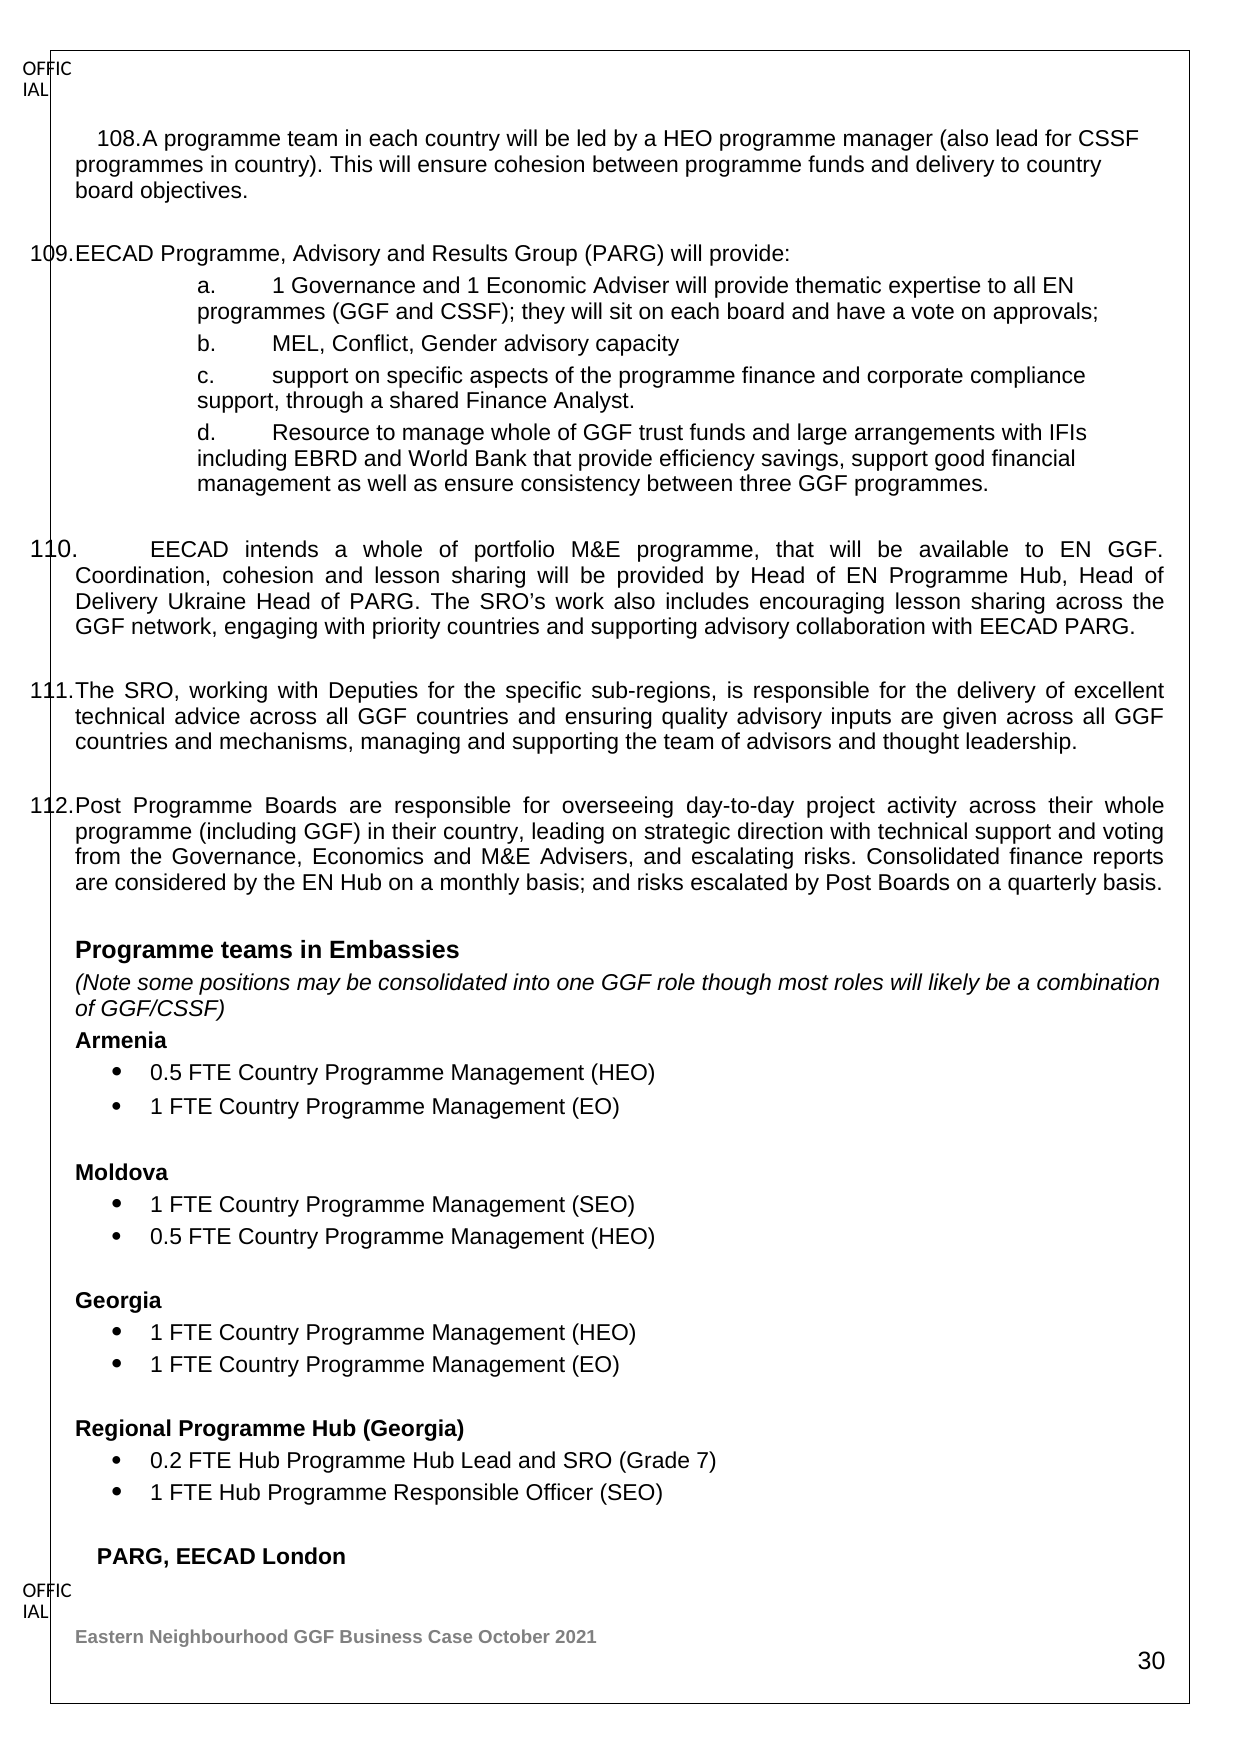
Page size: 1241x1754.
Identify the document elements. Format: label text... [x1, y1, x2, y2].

list 1 Governance and 1 Economic Adviser will provide thematic expertise to all EN programmes (GGF and CSSF); they will sit on each board and have a vote on approvals; [197, 273, 1165, 324]
text Moldova [75, 1159, 1165, 1185]
list The SRO, working with Deputies for the specific sub-regions, is responsible for the delivery of excellent technical advice across all GGF countries and ensuring quality advisory inputs are given across all GGF countries and mechanisms, managing and supporting the team of advisors and thought leadership. [51, 678, 1165, 754]
list 1 FTE Country Programme Management (EO) [112, 1352, 1165, 1378]
text Programme teams in Embassies [75, 936, 1165, 963]
text Regional Programme Hub (Georgia) [75, 1416, 1165, 1442]
list support on specific aspects of the programme finance and corporate compliance support, through a shared Finance Analyst. [197, 362, 1165, 413]
list 0.5 FTE Country Programme Management (HEO) [112, 1059, 1165, 1085]
text Georgia [75, 1287, 1165, 1313]
list 0.5 FTE Country Programme Management (HEO) [112, 1224, 1165, 1249]
text Armenia [75, 1027, 1165, 1053]
list EECAD intends a whole of portfolio M&E programme, that will be available to EN GGF. Coordination, cohesion and lesson sharing will be provided by Head of EN Programme Hub, Head of Delivery Ukraine Head of PARG. The SRO’s work also includes encouraging lesson sharing across the GGF network, engaging with priority countries and supporting advisory collaboration with EECAD PARG. [51, 535, 1165, 639]
list 1 FTE Hub Programme Responsible Officer (SEO) [112, 1480, 1165, 1506]
list MEL, Conflict, Gender advisory capacity [197, 330, 1165, 356]
list EECAD Programme, Advisory and Results Group (PARG) will provide: [51, 241, 1165, 267]
list 1 FTE Country Programme Management (HEO) [112, 1319, 1165, 1345]
text (Note some positions may be consolidated into one GGF role though most roles will likely be a combination of GGF/CSSF) [75, 970, 1165, 1021]
list Post Programme Boards are responsible for overseeing day-to-day project activity across their whole programme (including GGF) in their country, leading on strategic direction with technical support and voting from the Governance, Economics and M&E Advisers, and escalating risks. Consolidated finance reports are considered by the EN Hub on a monthly basis; and risks escalated by Post Boards on a quarterly basis. [51, 793, 1165, 895]
text PARG, EECAD London [75, 1544, 1165, 1569]
list 0.2 FTE Hub Programme Hub Lead and SRO (Grade 7) [112, 1448, 1165, 1473]
list 1 FTE Country Programme Management (EO) [112, 1094, 1165, 1119]
list A programme team in each country will be led by a HEO programme manager (also lead for CSSF programmes in country). This will ensure cohesion between programme funds and delivery to country board objectives. [51, 126, 1165, 203]
list 1 FTE Country Programme Management (SEO) [112, 1191, 1165, 1217]
list Resource to manage whole of GGF trust funds and large arrangements with IFIs including EBRD and World Bank that provide efficiency savings, support good financial management as well as ensure consistency between three GGF programmes. [197, 420, 1165, 497]
